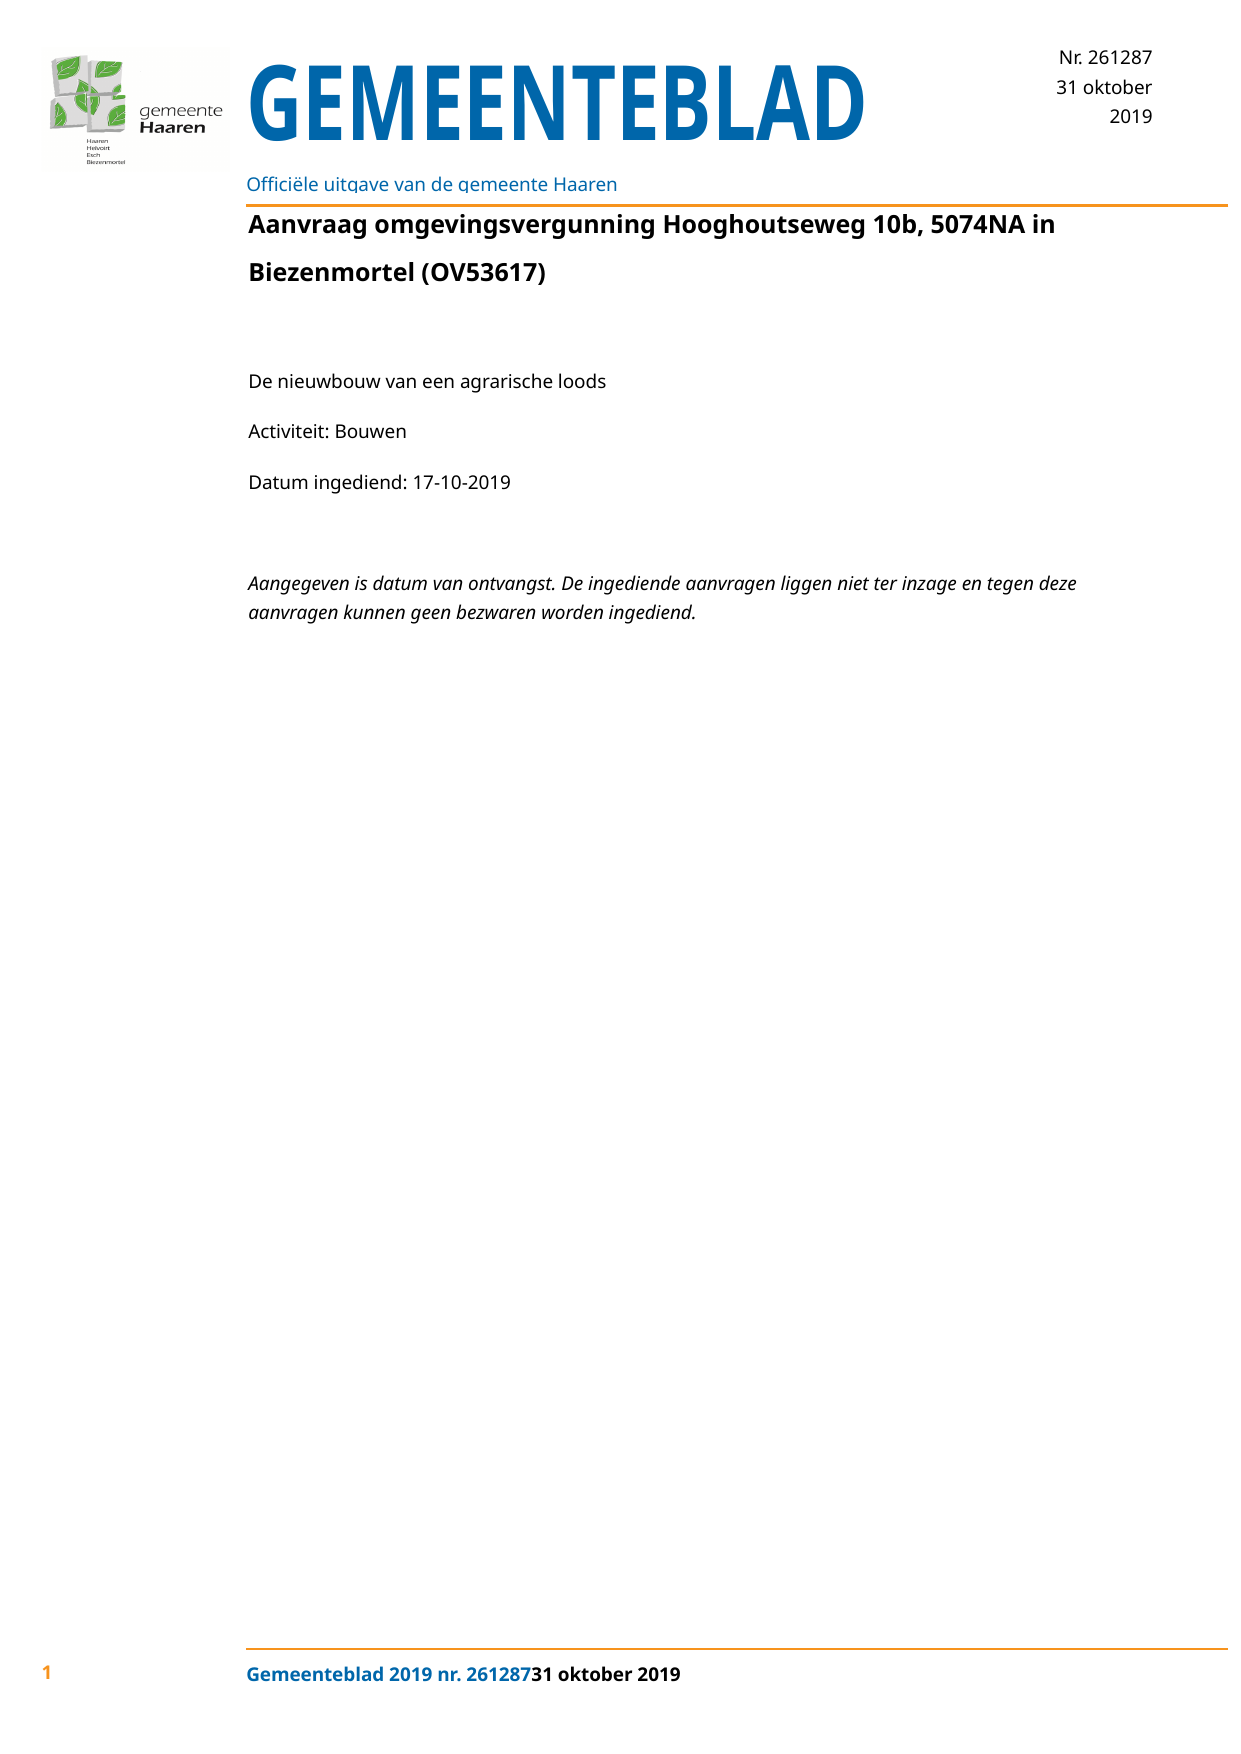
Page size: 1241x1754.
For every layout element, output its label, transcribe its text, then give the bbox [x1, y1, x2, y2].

text Aangegeven is datum van ontvangst. De ingediende aanvragen liggen niet ter inzage en tegen deze aanvragen kunnen geen bezwaren worden ingediend. [248, 570, 1152, 625]
picture [41, 47, 231, 172]
text Datum ingediend: 17-10-2019 [248, 469, 1152, 495]
text De nieuwbouw van een agrarische loods [248, 368, 1152, 394]
text Aanvraag omgevingsvergunning Hooghoutseweg 10b, 5074NA in Biezenmortel (OV53617) [248, 207, 1152, 288]
text Activiteit: Bouwen [248, 419, 1152, 444]
